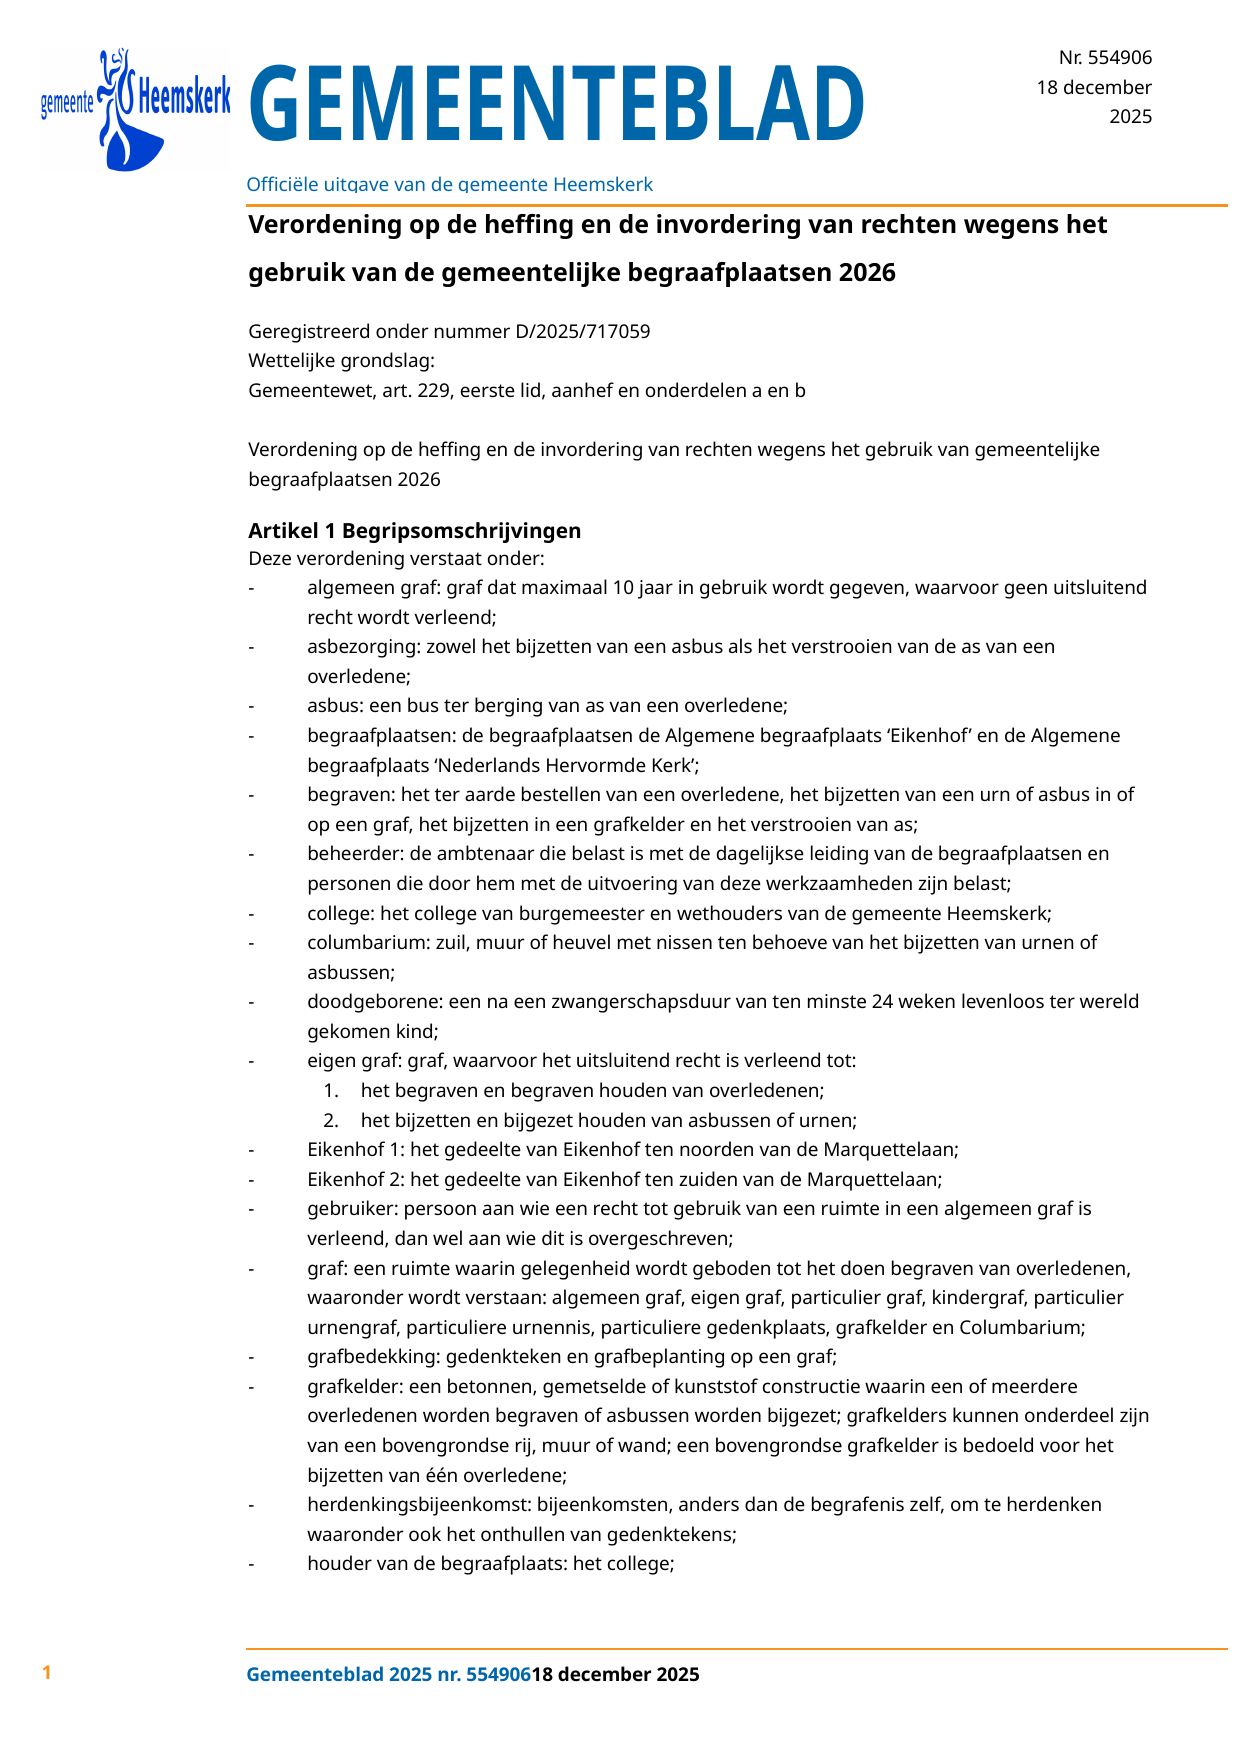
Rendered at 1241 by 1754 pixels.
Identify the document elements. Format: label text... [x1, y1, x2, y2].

list algemeen graf: graf dat maximaal 10 jaar in gebruik wordt gegeven, waarvoor geen uitsluitend recht wordt verleend; [248, 574, 1152, 629]
list Eikenhof 1: het gedeelte van Eikenhof ten noorden van de Marquettelaan; [248, 1136, 1152, 1162]
list college: het college van burgemeester en wethouders van de gemeente Heemskerk; [248, 900, 1152, 925]
text Wettelijke grondslag: [248, 347, 1152, 373]
text Verordening op de heffing en de invordering van rechten wegens het gebruik van gemeentelijke begraafplaatsen 2026 [248, 436, 1152, 492]
list herdenkingsbijeenkomst: bijeenkomsten, anders dan de begrafenis zelf, om te herdenken waaronder ook het onthullen van gedenktekens; [248, 1491, 1152, 1547]
picture [41, 47, 231, 172]
list asbus: een bus ter berging van as van een overledene; [248, 693, 1152, 718]
list begraven: het ter aarde bestellen van een overledene, het bijzetten van een urn of asbus in of op een graf, het bijzetten in een grafkelder en het verstrooien van as; [248, 781, 1152, 837]
list houder van de begraafplaats: het college; [248, 1551, 1152, 1576]
list graf: een ruimte waarin gelegenheid wordt geboden tot het doen begraven van overledenen, waaronder wordt verstaan: algemeen graf, eigen graf, particulier graf, kindergraf, particulier urnengraf, particuliere urnennis, particuliere gedenkplaats, grafkelder en Columbarium; [248, 1255, 1152, 1339]
list Eikenhof 2: het gedeelte van Eikenhof ten zuiden van de Marquettelaan; [248, 1166, 1152, 1192]
list eigen graf: graf, waarvoor het uitsluitend recht is verleend tot: [248, 1048, 1152, 1073]
list doodgeborene: een na een zwangerschapsduur van ten minste 24 weken levenloos ter wereld gekomen kind; [248, 988, 1152, 1044]
text Gemeentewet, art. 229, eerste lid, aanhef en onderdelen a en b [248, 377, 1152, 403]
list het bijzetten en bijgezet houden van asbussen of urnen; [323, 1107, 1152, 1132]
text Verordening op de heffing en de invordering van rechten wegens het gebruik van de gemeentelijke begraafplaatsen 2026 [248, 207, 1152, 288]
list het begraven en begraven houden van overledenen; [323, 1077, 1152, 1103]
text Geregistreerd onder nummer D/2025/717059 [248, 318, 1152, 344]
text Deze verordening verstaat onder: [248, 545, 1152, 570]
list beheerder: de ambtenaar die belast is met de dagelijkse leiding van de begraafplaatsen en personen die door hem met de uitvoering van deze werkzaamheden zijn belast; [248, 841, 1152, 896]
list columbarium: zuil, muur of heuvel met nissen ten behoeve van het bijzetten van urnen of asbussen; [248, 929, 1152, 984]
list gebruiker: persoon aan wie een recht tot gebruik van een ruimte in een algemeen graf is verleend, dan wel aan wie dit is overgeschreven; [248, 1196, 1152, 1251]
text Artikel 1 Begripsomschrijvingen [248, 516, 1152, 545]
list asbezorging: zowel het bijzetten van een asbus als het verstrooien van de as van een overledene; [248, 633, 1152, 689]
list grafkelder: een betonnen, gemetselde of kunststof constructie waarin een of meerdere overledenen worden begraven of asbussen worden bijgezet; grafkelders kunnen onderdeel zijn van een bovengrondse rij, muur of wand; een bovengrondse grafkelder is bedoeld voor het bijzetten van één overledene; [248, 1373, 1152, 1487]
list begraafplaatsen: de begraafplaatsen de Algemene begraafplaats ‘Eikenhof’ en de Algemene begraafplaats ‘Nederlands Hervormde Kerk’; [248, 722, 1152, 777]
list grafbedekking: gedenkteken en grafbeplanting op een graf; [248, 1343, 1152, 1369]
